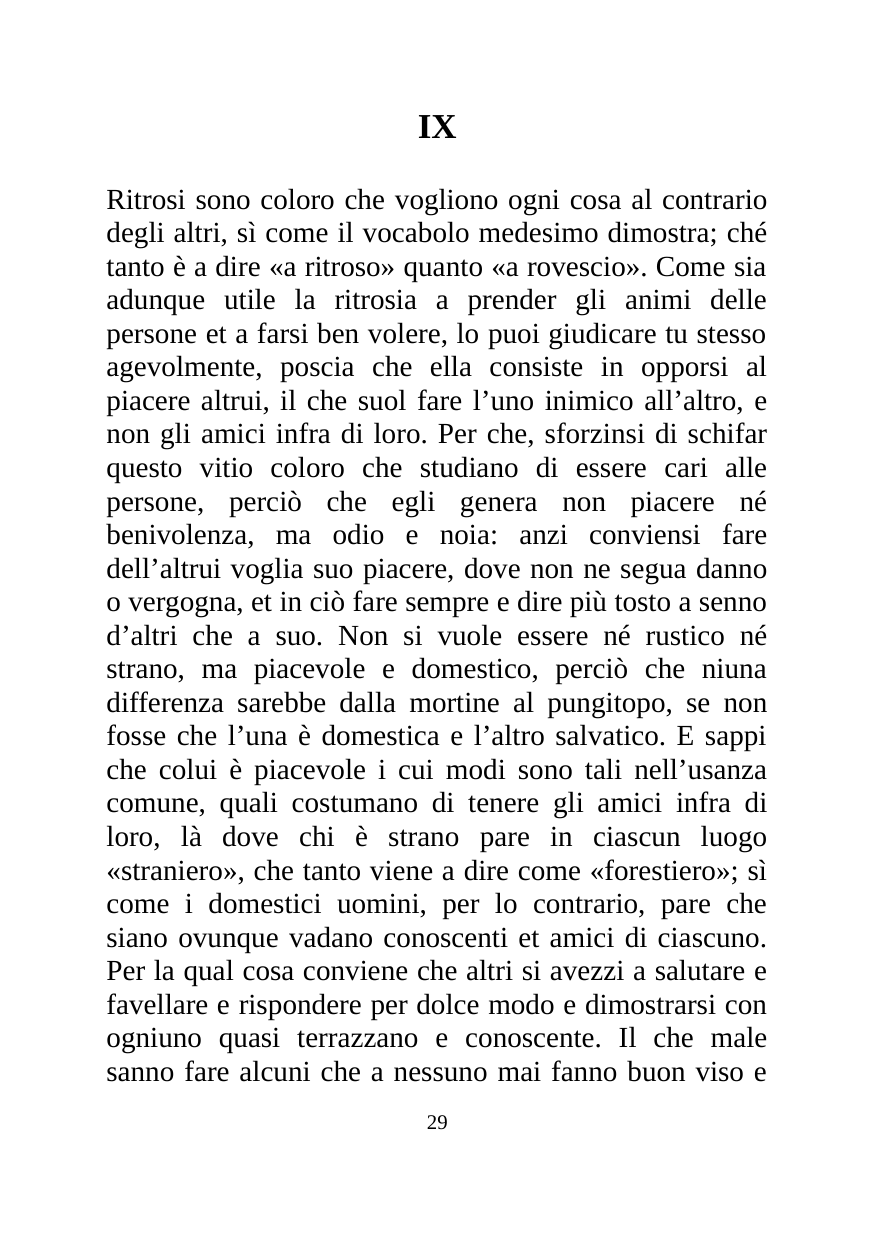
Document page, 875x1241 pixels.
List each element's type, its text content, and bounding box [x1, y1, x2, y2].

text Ritrosi sono coloro che vogliono ogni cosa al contrario degli altri, sì come il vocabolo medesimo dimostra; ché tanto è a dire «a ritroso» quanto «a rovescio». Come sia adunque utile la ritrosia a prender gli animi delle persone et a farsi ben volere, lo puoi giudicare tu stesso agevolmente, poscia che ella consiste in opporsi al piacere altrui, il che suol fare l’uno inimico all’altro, e non gli amici infra di loro. Per che, sforzinsi di schifar questo vitio coloro che studiano di essere cari alle persone, perciò che egli genera non piacere né benivolenza, ma odio e noia: anzi conviensi fare dell’altrui voglia suo piacere, dove non ne segua danno o vergogna, et in ciò fare sempre e dire più tosto a senno d’altri che a suo. Non si vuole essere né rustico né strano, ma piacevole e domestico, perciò che niuna differenza sarebbe dalla mortine al pungitopo, se non fosse che l’una è domestica e l’altro salvatico. E sappi che colui è piacevole i cui modi sono tali nell’usanza comune, quali costumano di tenere gli amici infra di loro, là dove chi è strano pare in ciascun luogo «straniero», che tanto viene a dire come «forestiero»; sì come i domestici uomini, per lo contrario, pare che siano ovunque vadano conoscenti et amici di ciascuno. Per la qual cosa conviene che altri si avezzi a salutare e favellare e rispondere per dolce modo e dimostrarsi con ogniuno quasi terrazzano e conoscente. Il che male sanno fare alcuni che a nessuno mai fanno buon viso e [106, 182, 768, 1087]
subtitle IX [106, 106, 768, 146]
